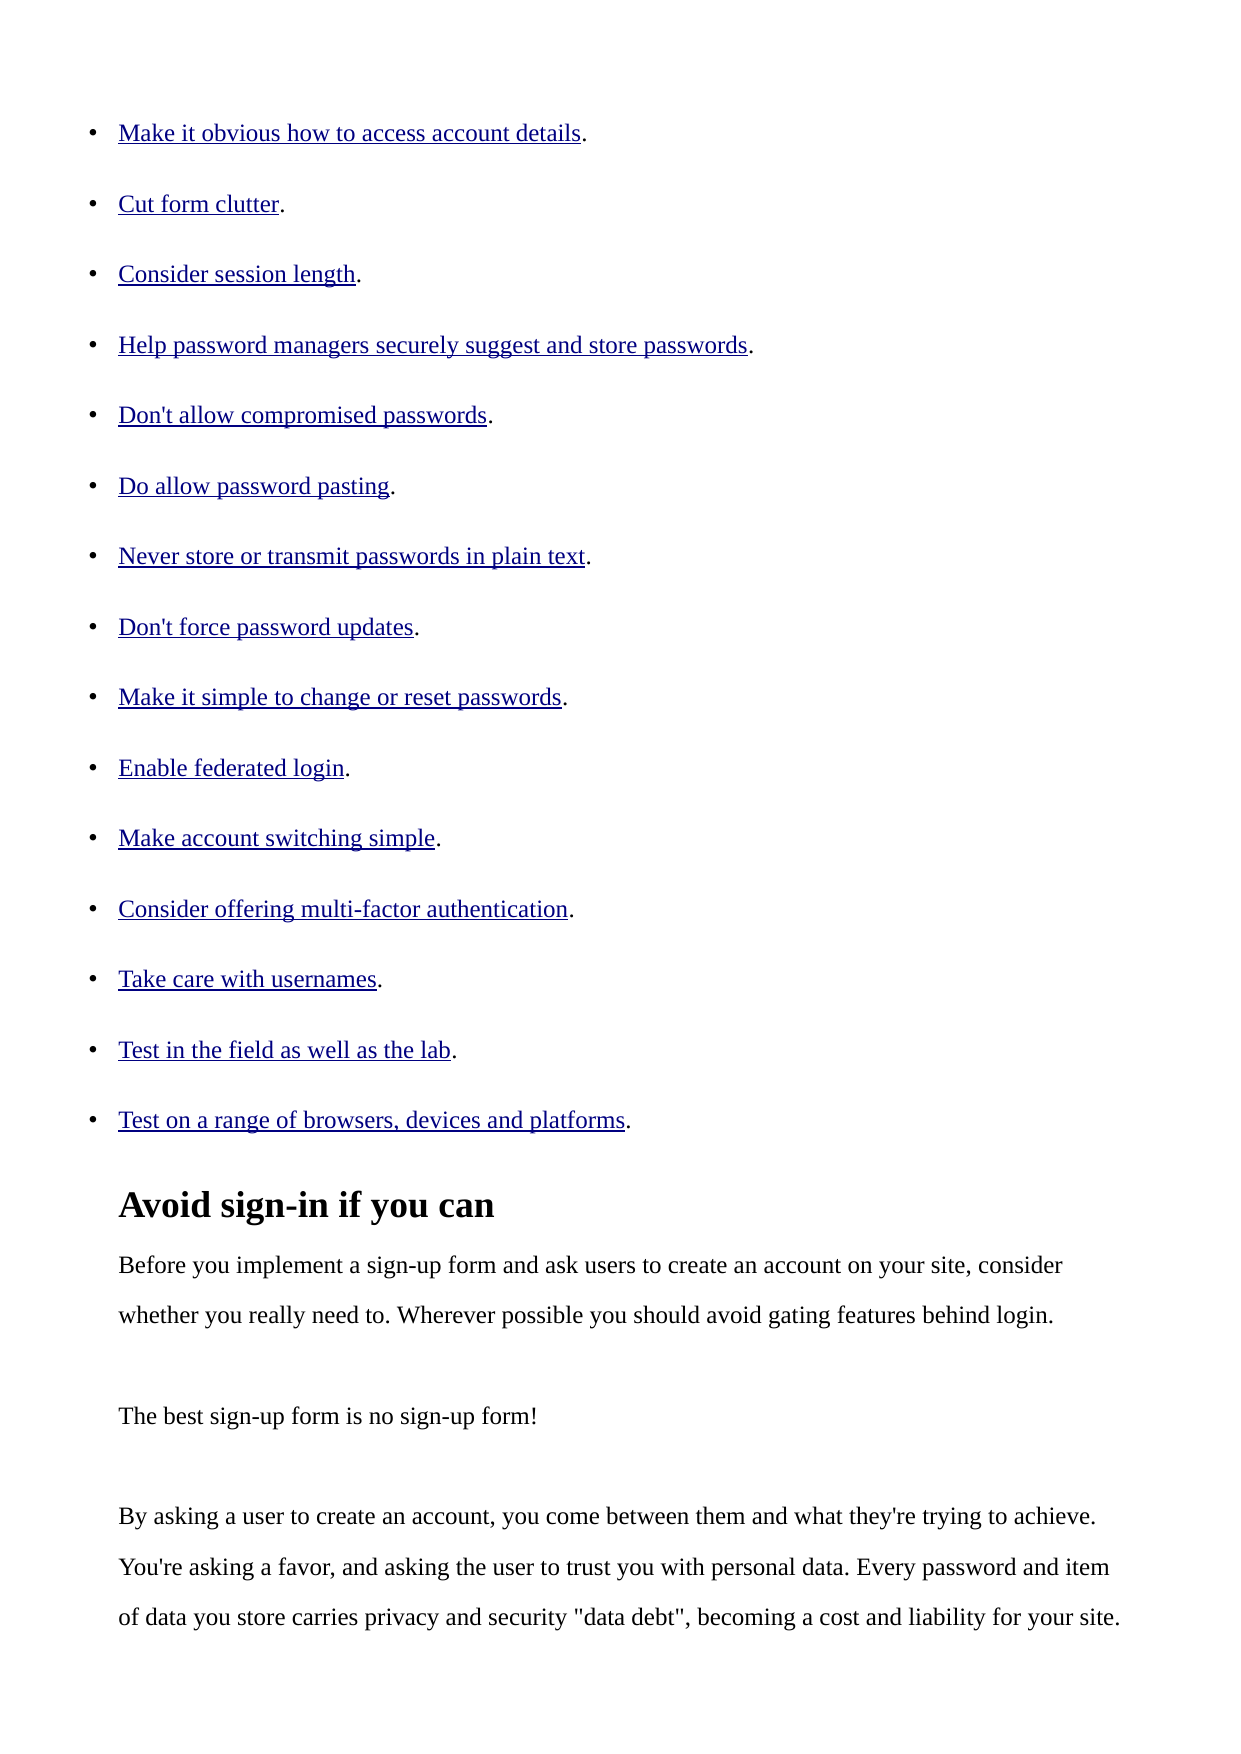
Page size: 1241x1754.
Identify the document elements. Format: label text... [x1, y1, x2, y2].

list Take care with usernames. [118, 964, 1122, 993]
text The best sign-up form is no sign-up form! [118, 1401, 1122, 1430]
list Make it obvious how to access account details. [118, 118, 1122, 147]
list Enable federated login. [118, 753, 1122, 782]
list Help password managers securely suggest and store passwords. [118, 330, 1122, 358]
list Make account switching simple. [118, 823, 1122, 852]
list Don't force password updates. [118, 612, 1122, 641]
list Test on a range of browsers, devices and platforms. [118, 1105, 1122, 1134]
list Make it simple to change or reset passwords. [118, 682, 1122, 711]
text Before you implement a sign-up form and ask users to create an account on your site, consider whether you really need to. Wherever possible you should avoid gating features behind login. [118, 1250, 1122, 1329]
list Cut form clutter. [118, 189, 1122, 217]
list Test in the field as well as the lab. [118, 1035, 1122, 1064]
list Consider session length. [118, 259, 1122, 288]
subtitle Avoid sign-in if you can [118, 1182, 1122, 1225]
list Consider offering multi-factor authentication. [118, 894, 1122, 923]
text By asking a user to create an account, you come between them and what they're trying to achieve. You're asking a favor, and asking the user to trust you with personal data. Every password and item of data you store carries privacy and security "data debt", becoming a cost and liability for your site. [118, 1501, 1122, 1631]
list Don't allow compromised passwords. [118, 400, 1122, 429]
list Never store or transmit passwords in plain text. [118, 541, 1122, 570]
list Do allow password pasting. [118, 471, 1122, 499]
